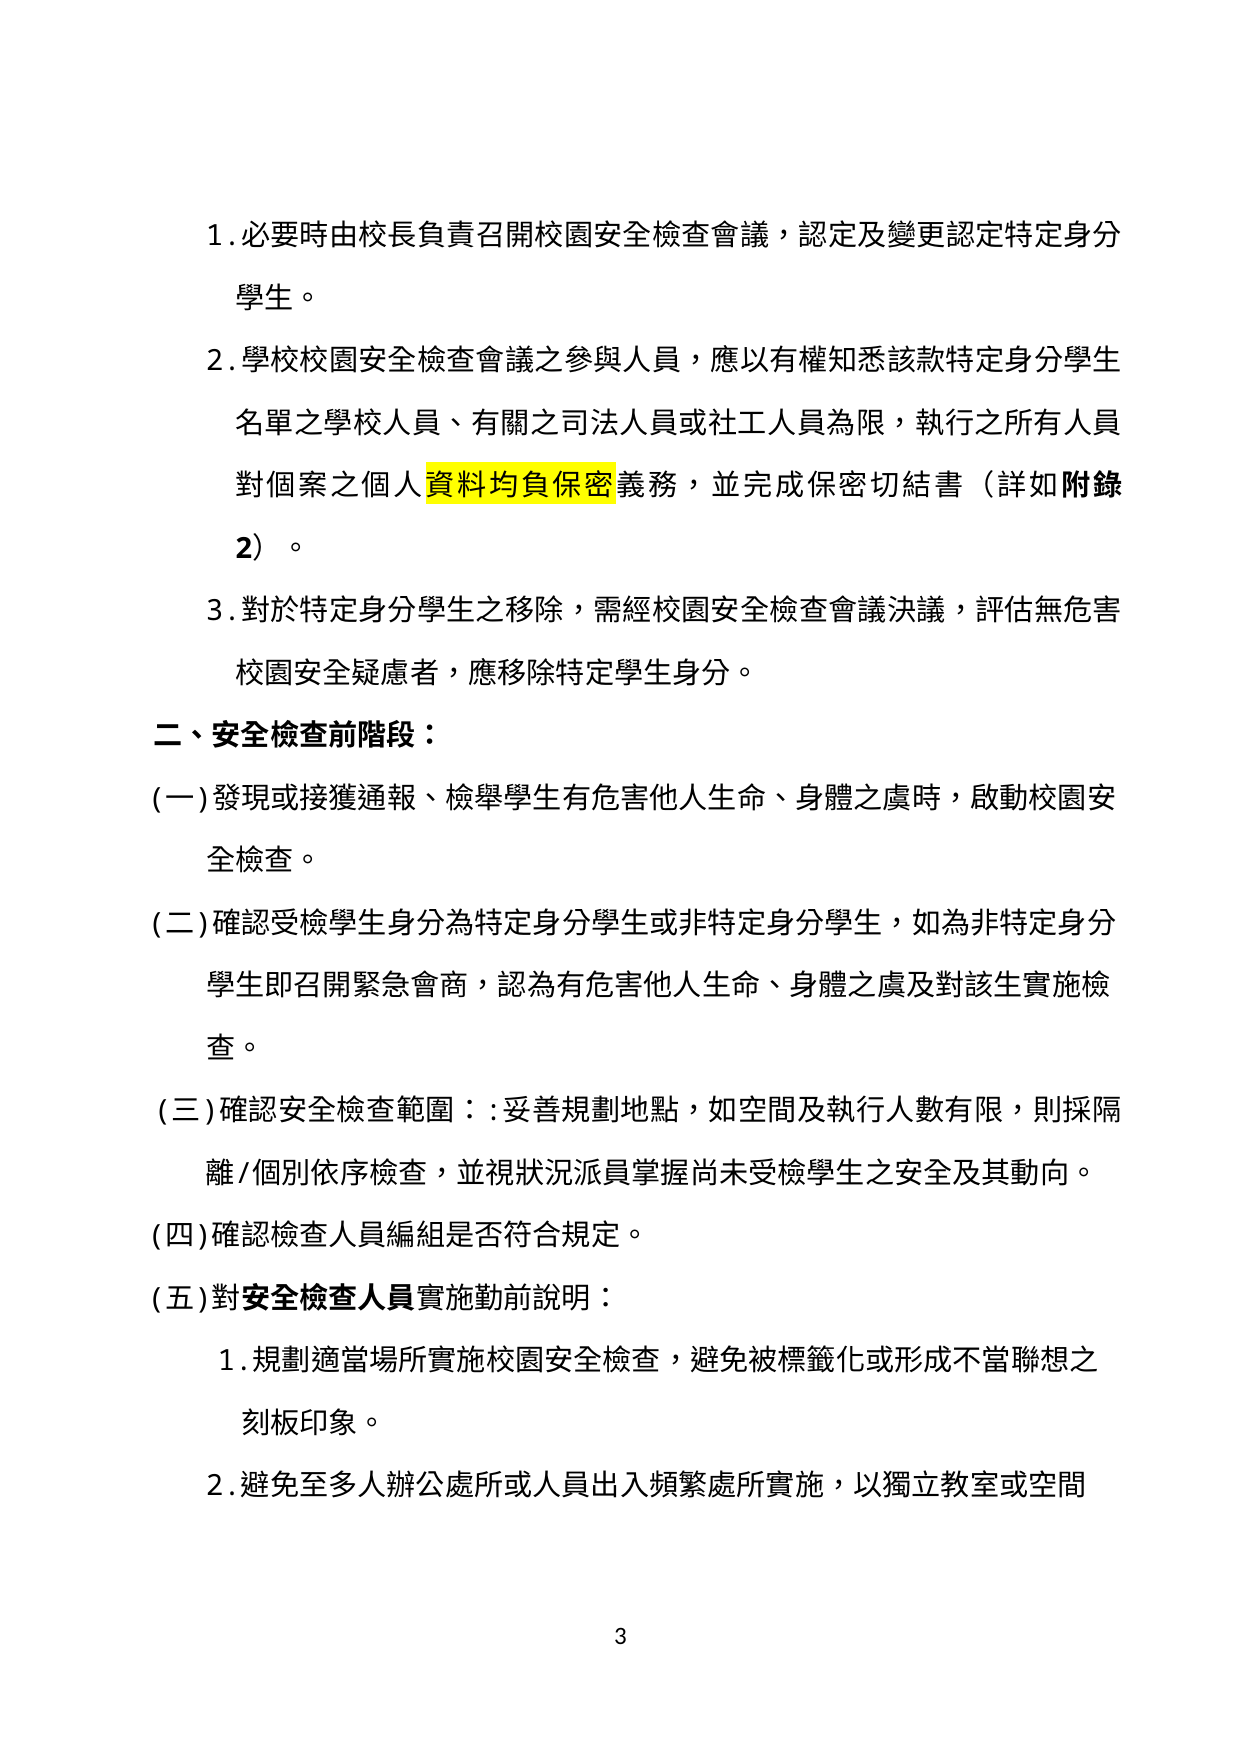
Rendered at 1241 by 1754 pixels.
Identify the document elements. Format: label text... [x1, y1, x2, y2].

text 1.規劃適當場所實施校園安全檢查，避免被標籤化或形成不當聯想之刻板印象。 [147, 1316, 1122, 1441]
text (一)發現或接獲通報、檢舉學生有危害他人生命、身體之虞時，啟動校園安全檢查。 [148, 754, 1122, 879]
text (四)確認檢查人員編組是否符合規定。 [147, 1191, 1122, 1254]
text 1.必要時由校長負責召開校園安全檢查會議，認定及變更認定特定身分學生。 [206, 191, 1122, 316]
text 二、安全檢查前階段： [118, 691, 1122, 754]
text (二)確認受檢學生身分為特定身分學生或非特定身分學生，如為非特定身分學生即召開緊急會商，認為有危害他人生命、身體之虞及對該生實施檢查。 [148, 879, 1122, 1066]
text 2.避免至多人辦公處所或人員出入頻繁處所實施，以獨立教室或空間 [206, 1441, 1122, 1504]
text (三)確認安全檢查範圍：:妥善規劃地點，如空間及執行人數有限，則採隔離/個別依序檢查，並視狀況派員掌握尚未受檢學生之安全及其動向。 [118, 1066, 1122, 1191]
text 3.對於特定身分學生之移除，需經校園安全檢查會議決議，評估無危害校園安全疑慮者，應移除特定學生身分。 [206, 566, 1122, 691]
text (五)對安全檢查人員實施勤前說明： [147, 1254, 1122, 1316]
text 2.學校校園安全檢查會議之參與人員，應以有權知悉該款特定身分學生名單之學校人員、有關之司法人員或社工人員為限，執行之所有人員對個案之個人資料均負保密義務，並完成保密切結書（詳如附錄2）。 [206, 316, 1122, 566]
